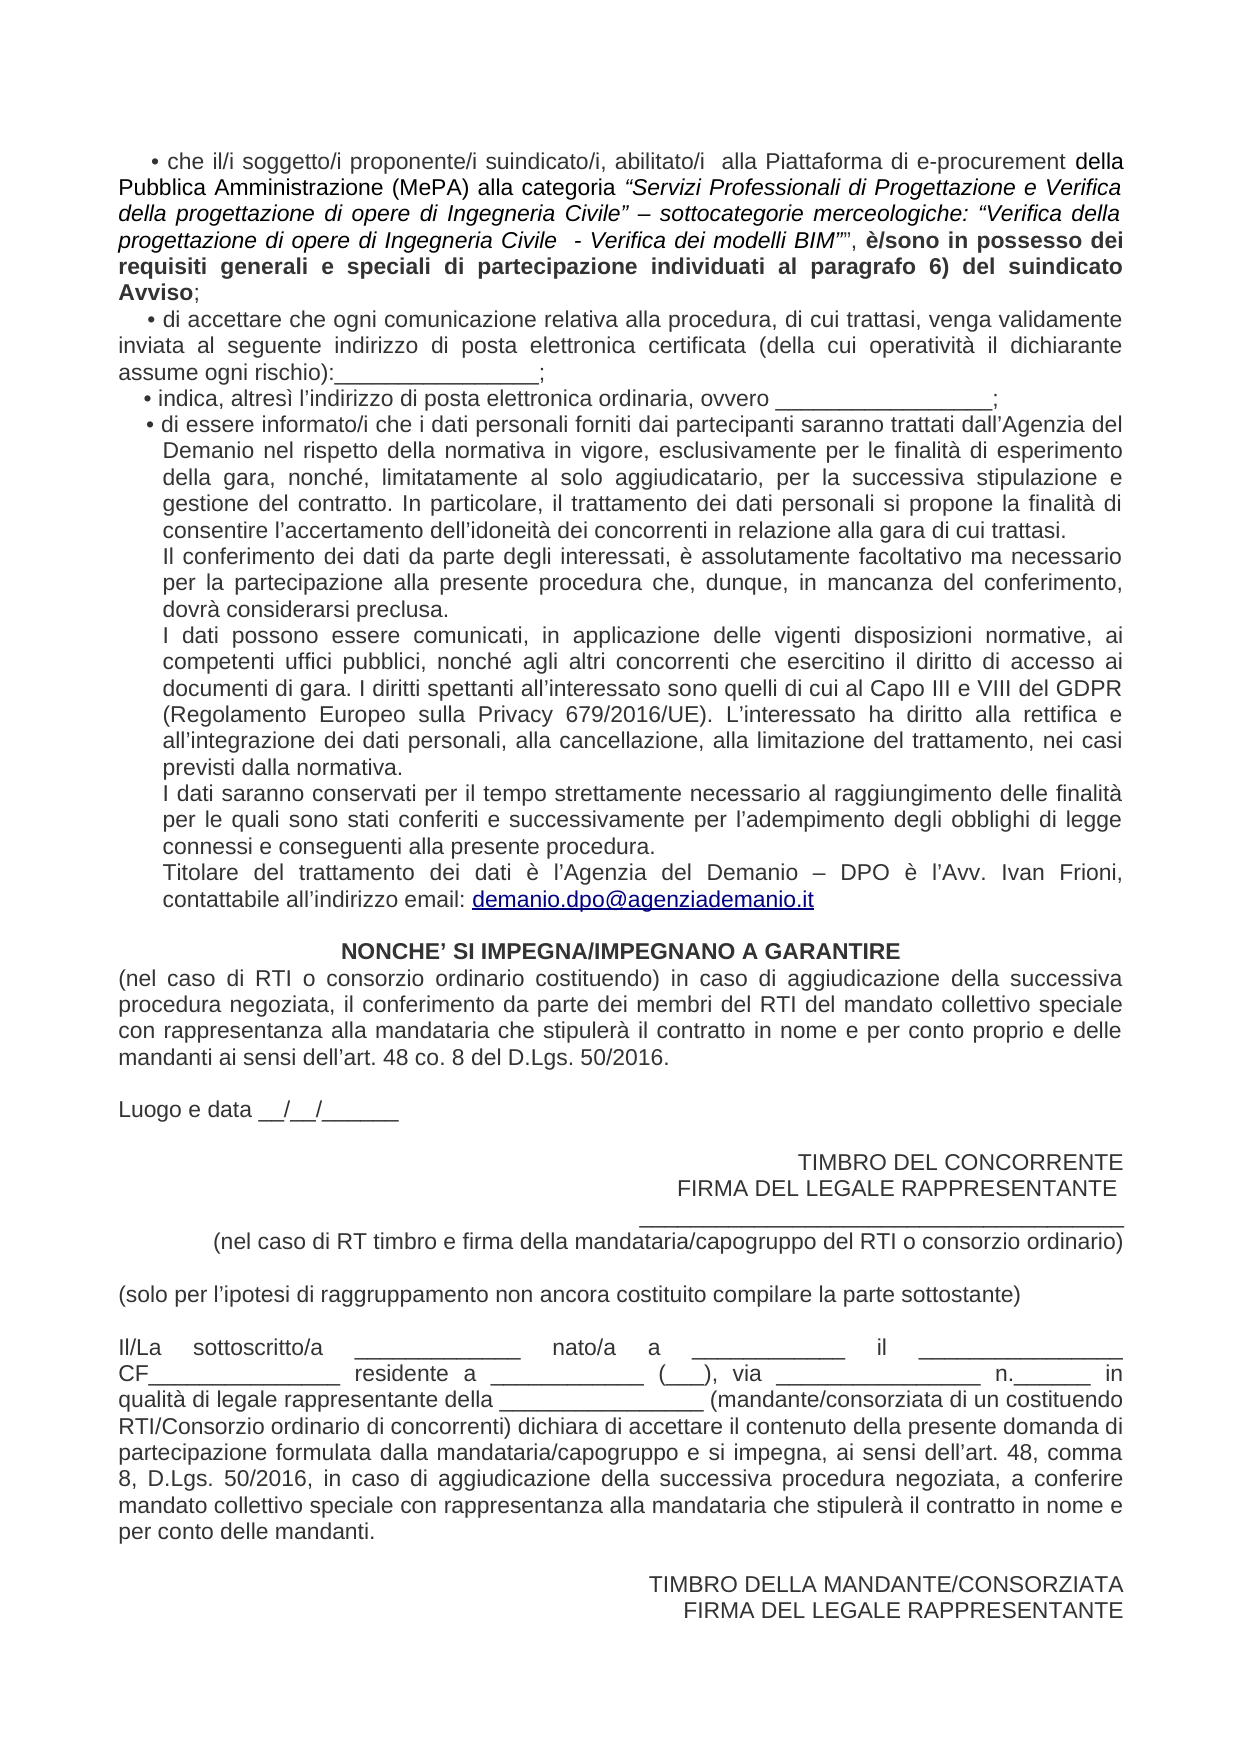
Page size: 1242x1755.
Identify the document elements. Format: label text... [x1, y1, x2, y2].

text Luogo e data __/__/______ [118, 1096, 1123, 1123]
text I dati possono essere comunicati, in applicazione delle vigenti disposizioni normative, ai competenti uffici pubblici, nonché agli altri concorrenti che esercitino il diritto di accesso ai documenti di gara. I diritti spettanti all’interessato sono quelli di cui al Capo III e VIII del GDPR (Regolamento Europeo sulla Privacy 679/2016/UE). L’interessato ha diritto alla rettifica e all’integrazione dei dati personali, alla cancellazione, alla limitazione del trattamento, nei casi previsti dalla normativa. [162, 622, 1123, 780]
text Il/La sottoscritto/a _____________ nato/a a ____________ il ________________ CF_______________ residente a ____________ (___), via ________________ n.______ in qualità di legale rappresentante della ________________ (mandante/consorziata di un costituendo RTI/Consorzio ordinario di concorrenti) dichiara di accettare il contenuto della presente domanda di partecipazione formulata dalla mandataria/capogruppo e si impegna, ai sensi dell’art. 48, comma 8, D.Lgs. 50/2016, in caso di aggiudicazione della successiva procedura negoziata, a conferire mandato collettivo speciale con rappresentanza alla mandataria che stipulerà il contratto in nome e per conto delle mandanti. [118, 1333, 1123, 1544]
text FIRMA DEL LEGALE RAPPRESENTANTE [118, 1175, 1123, 1202]
text I dati saranno conservati per il tempo strettamente necessario al raggiungimento delle finalità per le quali sono stati conferiti e successivamente per l’adempimento degli obblighi di legge connessi e conseguenti alla presente procedura. [162, 780, 1123, 859]
text ______________________________________ [118, 1202, 1123, 1228]
text TIMBRO DELLA MANDANTE/CONSORZIATA [118, 1571, 1123, 1597]
text TIMBRO DEL CONCORRENTE [118, 1149, 1123, 1175]
text • di essere informato/i che i dati personali forniti dai partecipanti saranno trattati dall’Agenzia del Demanio nel rispetto della normativa in vigore, esclusivamente per le finalità di esperimento della gara, nonché, limitatamente al solo aggiudicatario, per la successiva stipulazione e gestione del contratto. In particolare, il trattamento dei dati personali si propone la finalità di consentire l’accertamento dell’idoneità dei concorrenti in relazione alla gara di cui trattasi. [118, 411, 1123, 543]
text • di accettare che ogni comunicazione relativa alla procedura, di cui trattasi, venga validamente inviata al seguente indirizzo di posta elettronica certificata (della cui operatività il dichiarante assume ogni rischio):________________; [118, 306, 1123, 385]
text (nel caso di RT timbro e firma della mandataria/capogruppo del RTI o consorzio ordinario) [118, 1228, 1123, 1254]
text Titolare del trattamento dei dati è l’Agenzia del Demanio – DPO è l’Avv. Ivan Frioni, contattabile all’indirizzo email: demanio.dpo@agenziademanio.it [162, 859, 1123, 912]
text FIRMA DEL LEGALE RAPPRESENTANTE [118, 1597, 1123, 1623]
text • indica, altresì l’indirizzo di posta elettronica ordinaria, ovvero _________________; [118, 385, 1123, 411]
text (solo per l’ipotesi di raggruppamento non ancora costituito compilare la parte sottostante) [118, 1281, 1123, 1307]
text Il conferimento dei dati da parte degli interessati, è assolutamente facoltativo ma necessario per la partecipazione alla presente procedura che, dunque, in mancanza del conferimento, dovrà considerarsi preclusa. [162, 543, 1123, 622]
text • che il/i soggetto/i proponente/i suindicato/i, abilitato/i alla Piattaforma di e-procurement della Pubblica Amministrazione (MePA) alla categoria “Servizi Professionali di Progettazione e Verifica della progettazione di opere di Ingegneria Civile” – sottocategorie merceologiche: “Verifica della progettazione di opere di Ingegneria Civile - Verifica dei modelli BIM””, è/sono in possesso dei requisiti generali e speciali di partecipazione individuati al paragrafo 6) del suindicato Avviso; [118, 148, 1123, 306]
text (nel caso di RTI o consorzio ordinario costituendo) in caso di aggiudicazione della successiva procedura negoziata, il conferimento da parte dei membri del RTI del mandato collettivo speciale con rappresentanza alla mandataria che stipulerà il contratto in nome e per conto proprio e delle mandanti ai sensi dell’art. 48 co. 8 del D.Lgs. 50/2016. [118, 964, 1123, 1070]
text NONCHE’ SI IMPEGNA/IMPEGNANO A GARANTIRE [118, 938, 1123, 964]
